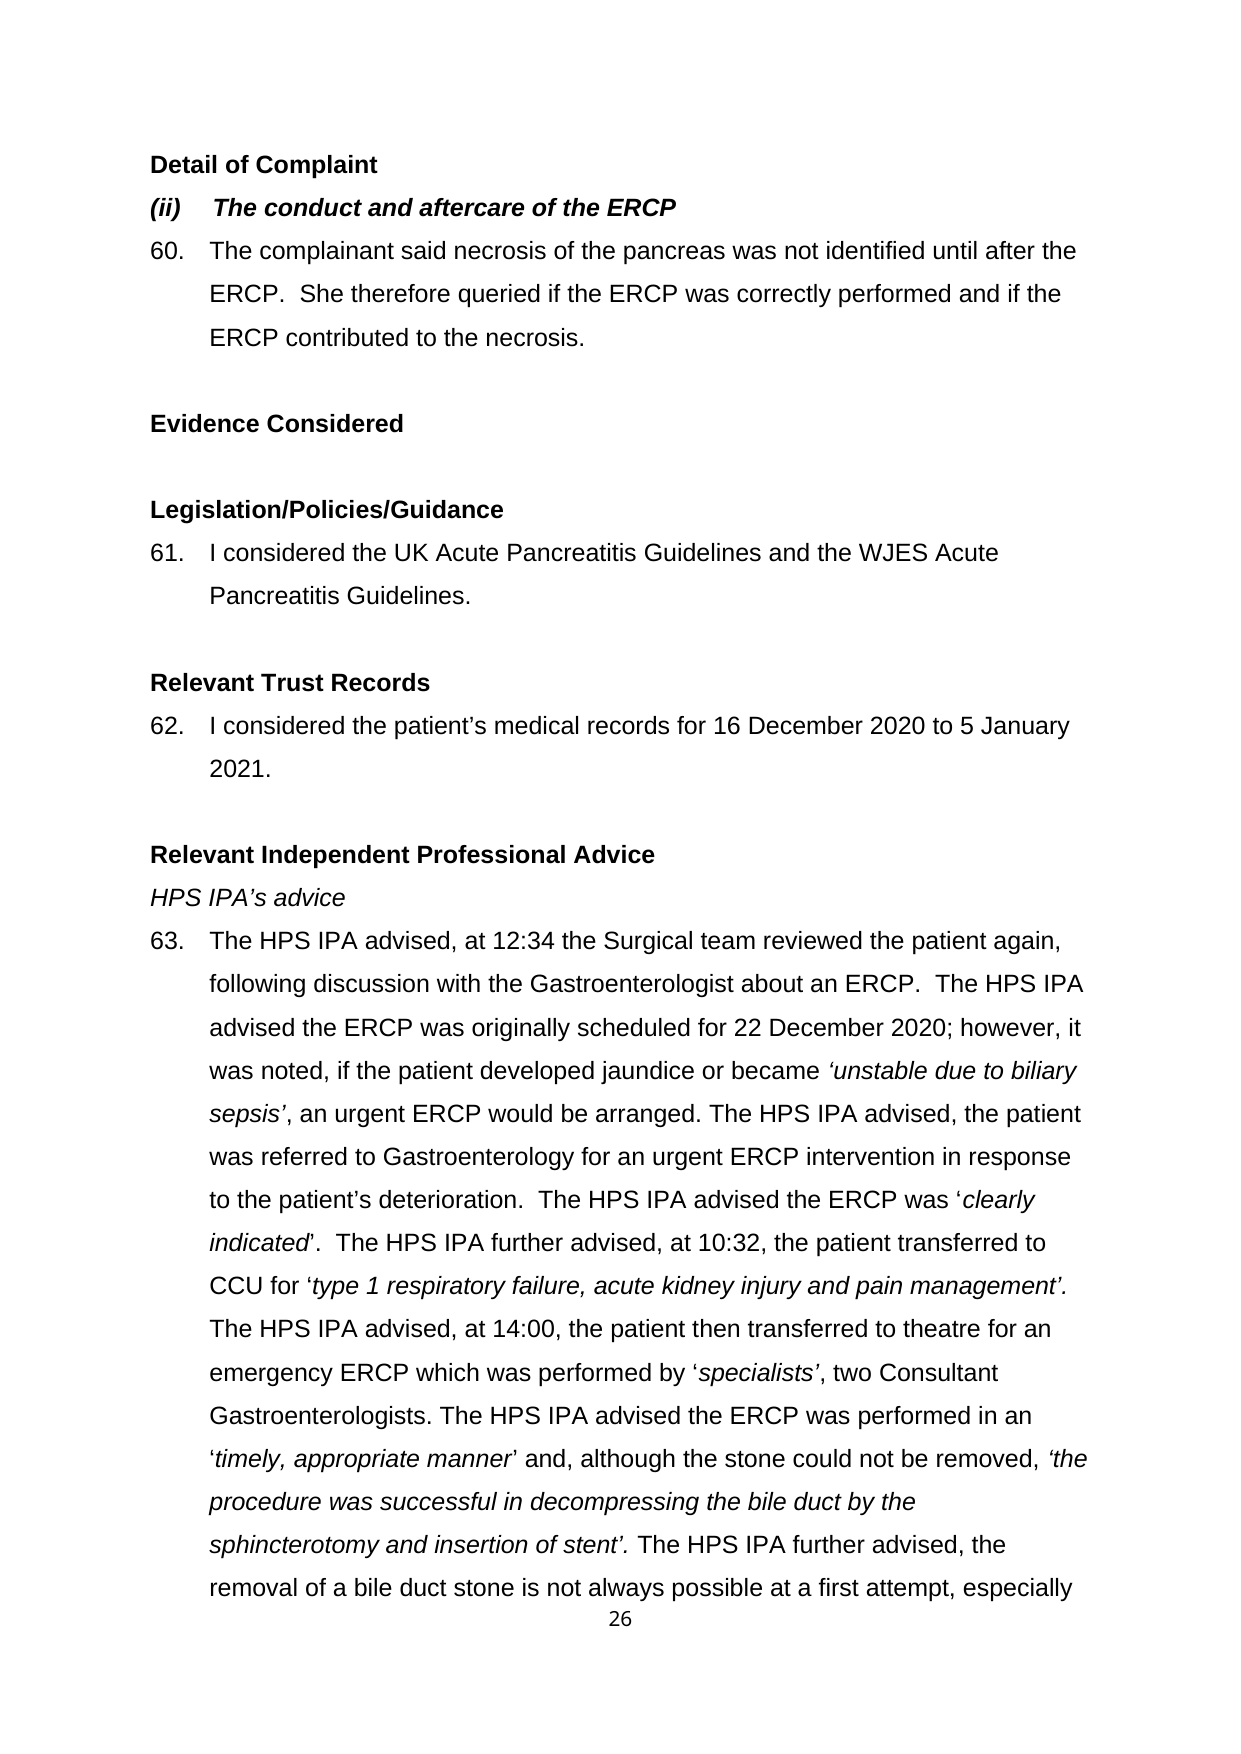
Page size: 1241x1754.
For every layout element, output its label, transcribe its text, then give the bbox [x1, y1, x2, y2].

text (ii) The conduct and aftercare of the ERCP [150, 193, 1090, 222]
text Relevant Independent Professional Advice [150, 840, 1090, 869]
text Relevant Trust Records [150, 667, 1090, 696]
text Detail of Complaint [150, 150, 1090, 179]
list The HPS IPA advised, at 12:34 the Surgical team reviewed the patient again, following discussion with the Gastroenterologist about an ERCP. The HPS IPA advised the ERCP was originally scheduled for 22 December 2020; however, it was noted, if the patient developed jaundice or became ‘unstable due to biliary sepsis’, an urgent ERCP would be arranged. The HPS IPA advised, the patient was referred to Gastroenterology for an urgent ERCP intervention in response to the patient’s deterioration. The HPS IPA advised the ERCP was ‘clearly indicated’. The HPS IPA further advised, at 10:32, the patient transferred to CCU for ‘type 1 respiratory failure, acute kidney injury and pain management’. The HPS IPA advised, at 14:00, the patient then transferred to theatre for an emergency ERCP which was performed by ‘specialists’, two Consultant Gastroenterologists. The HPS IPA advised the ERCP was performed in an ‘timely, appropriate manner’ and, although the stone could not be removed, ‘the procedure was successful in decompressing the bile duct by the sphincterotomy and insertion of stent’. The HPS IPA further advised, the removal of a bile duct stone is not always possible at a first attempt, especially [150, 926, 1090, 1602]
list The complainant said necrosis of the pancreas was not identified until after the ERCP. She therefore queried if the ERCP was correctly performed and if the ERCP contributed to the necrosis. [150, 236, 1090, 351]
list I considered the patient’s medical records for 16 December 2020 to 5 January 2021. [150, 711, 1090, 782]
text Legislation/Policies/Guidance [150, 495, 1090, 524]
list Evidence Considered [150, 409, 1090, 437]
list I considered the UK Acute Pancreatitis Guidelines and the WJES Acute Pancreatitis Guidelines. [150, 538, 1090, 610]
text HPS IPA’s advice [150, 883, 1090, 912]
